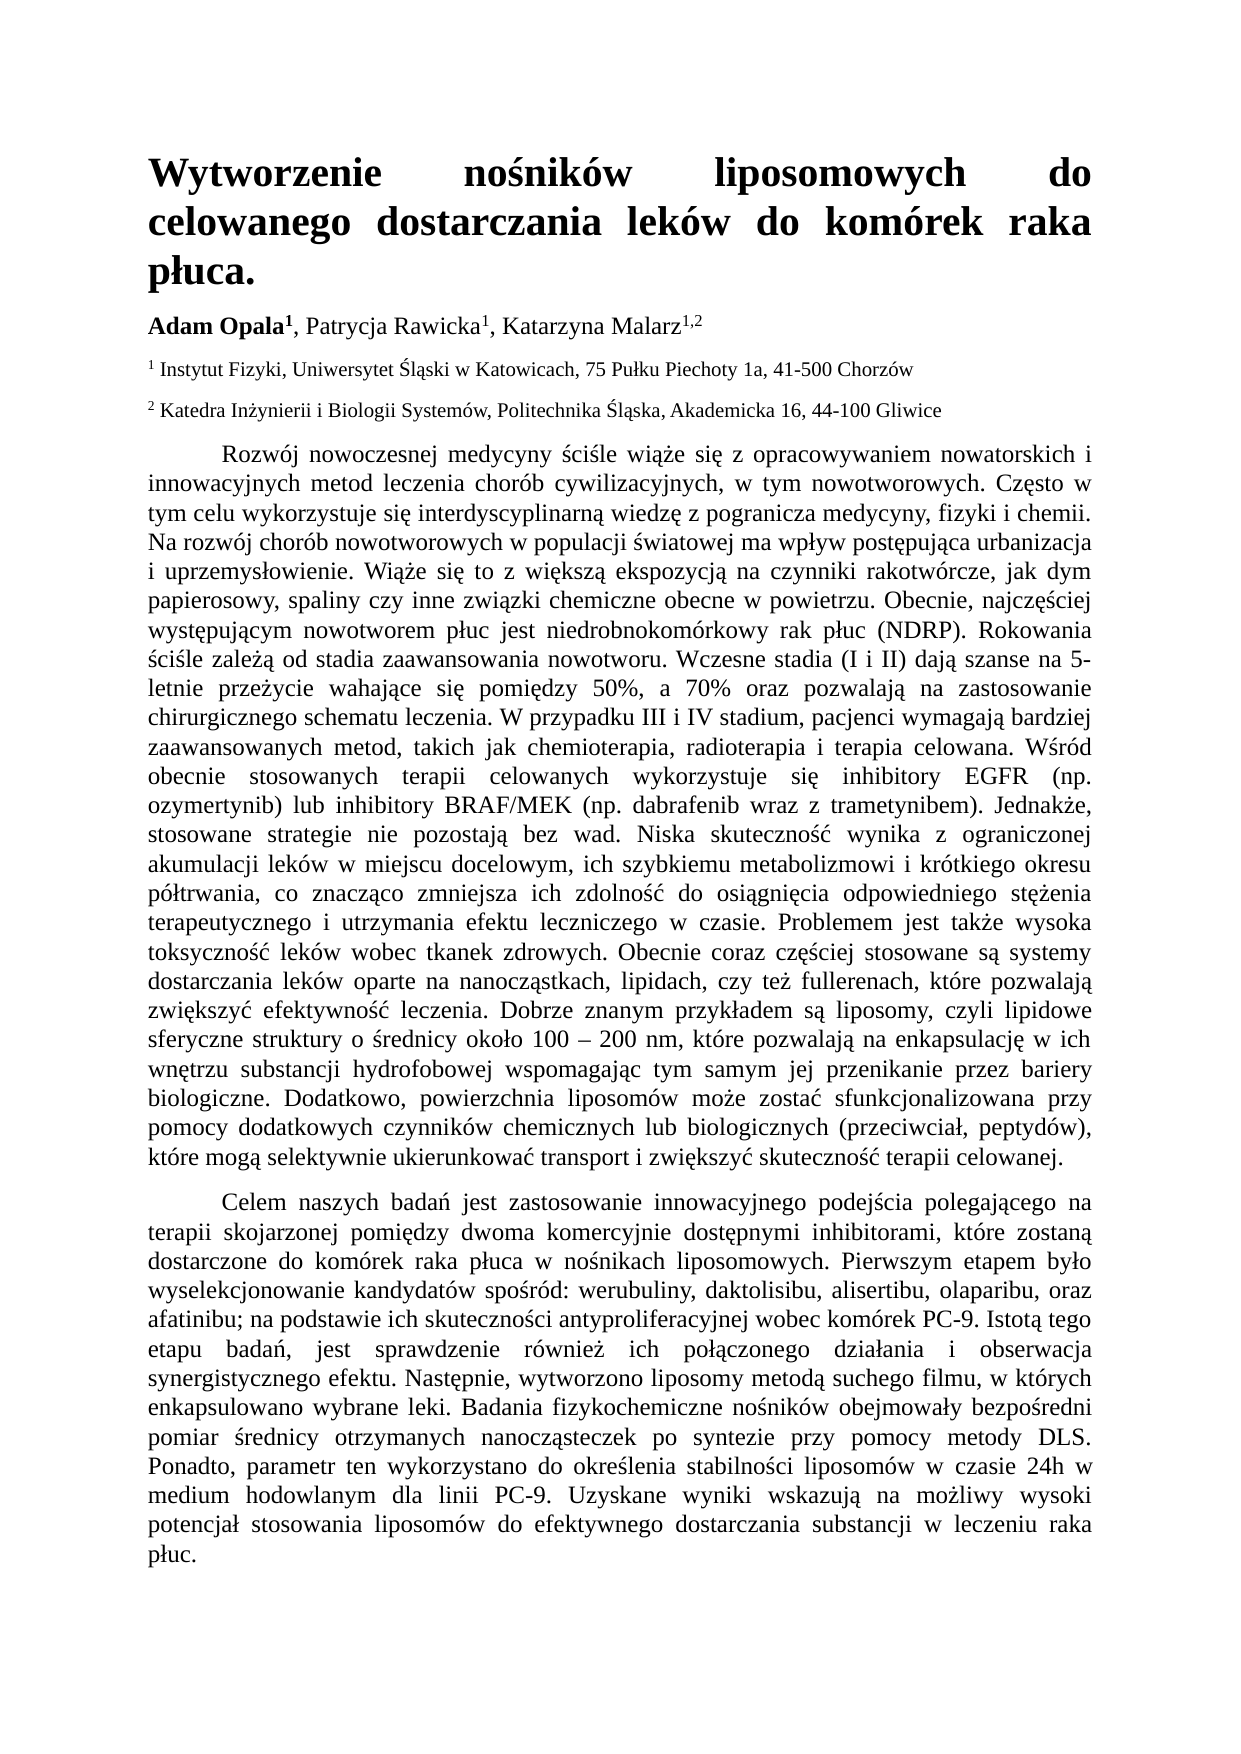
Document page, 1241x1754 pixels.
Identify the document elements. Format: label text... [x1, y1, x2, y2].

text Rozwój nowoczesnej medycyny ściśle wiąże się z opracowywaniem nowatorskich i innowacyjnych metod leczenia chorób cywilizacyjnych, w tym nowotworowych. Często w tym celu wykorzystuje się interdyscyplinarną wiedzę z pogranicza medycyny, fizyki i chemii. Na rozwój chorób nowotworowych w populacji światowej ma wpływ postępująca urbanizacja i uprzemysłowienie. Wiąże się to z większą ekspozycją na czynniki rakotwórcze, jak dym papierosowy, spaliny czy inne związki chemiczne obecne w powietrzu. Obecnie, najczęściej występującym nowotworem płuc jest niedrobnokomórkowy rak płuc (NDRP). Rokowania ściśle zależą od stadia zaawansowania nowotworu. Wczesne stadia (I i II) dają szanse na 5-letnie przeżycie wahające się pomiędzy 50%, a 70% oraz pozwalają na zastosowanie chirurgicznego schematu leczenia. W przypadku III i IV stadium, pacjenci wymagają bardziej zaawansowanych metod, takich jak chemioterapia, radioterapia i terapia celowana. Wśród obecnie stosowanych terapii celowanych wykorzystuje się inhibitory EGFR (np. ozymertynib) lub inhibitory BRAF/MEK (np. dabrafenib wraz z trametynibem). Jednakże, stosowane strategie nie pozostają bez wad. Niska skuteczność wynika z ograniczonej akumulacji leków w miejscu docelowym, ich szybkiemu metabolizmowi i krótkiego okresu półtrwania, co znacząco zmniejsza ich zdolność do osiągnięcia odpowiedniego stężenia terapeutycznego i utrzymania efektu leczniczego w czasie. Problemem jest także wysoka toksyczność leków wobec tkanek zdrowych. Obecnie coraz częściej stosowane są systemy dostarczania leków oparte na nanocząstkach, lipidach, czy też fullerenach, które pozwalają zwiększyć efektywność leczenia. Dobrze znanym przykładem są liposomy, czyli lipidowe sferyczne struktury o średnicy około 100 – 200 nm, które pozwalają na enkapsulację w ich wnętrzu substancji hydrofobowej wspomagając tym samym jej przenikanie przez bariery biologiczne. Dodatkowo, powierzchnia liposomów może zostać sfunkcjonalizowana przy pomocy dodatkowych czynników chemicznych lub biologicznych (przeciwciał, peptydów), które mogą selektywnie ukierunkować transport i zwiększyć skuteczność terapii celowanej. [148, 439, 1093, 1170]
text Wytworzenie nośników liposomowych do celowanego dostarczania leków do komórek raka płuca. [148, 148, 1093, 293]
text 1 Instytut Fizyki, Uniwersytet Śląski w Katowicach, 75 Pułku Piechoty 1a, 41-500 Chorzów [148, 357, 1093, 381]
text 2 Katedra Inżynierii i Biologii Systemów, Politechnika Śląska, Akademicka 16, 44-100 Gliwice [148, 398, 1093, 422]
text Adam Opala1, Patrycja Rawicka1, Katarzyna Malarz1,2 [148, 311, 1093, 339]
text Celem naszych badań jest zastosowanie innowacyjnego podejścia polegającego na terapii skojarzonej pomiędzy dwoma komercyjnie dostępnymi inhibitorami, które zostaną dostarczone do komórek raka płuca w nośnikach liposomowych. Pierwszym etapem było wyselekcjonowanie kandydatów spośród: werubuliny, daktolisibu, alisertibu, olaparibu, oraz afatinibu; na podstawie ich skuteczności antyproliferacyjnej wobec komórek PC-9. Istotą tego etapu badań, jest sprawdzenie również ich połączonego działania i obserwacja synergistycznego efektu. Następnie, wytworzono liposomy metodą suchego filmu, w których enkapsulowano wybrane leki. Badania fizykochemiczne nośników obejmowały bezpośredni pomiar średnicy otrzymanych nanocząsteczek po syntezie przy pomocy metody DLS. Ponadto, parametr ten wykorzystano do określenia stabilności liposomów w czasie 24h w medium hodowlanym dla linii PC-9. Uzyskane wyniki wskazują na możliwy wysoki potencjał stosowania liposomów do efektywnego dostarczania substancji w leczeniu raka płuc. [148, 1187, 1093, 1567]
